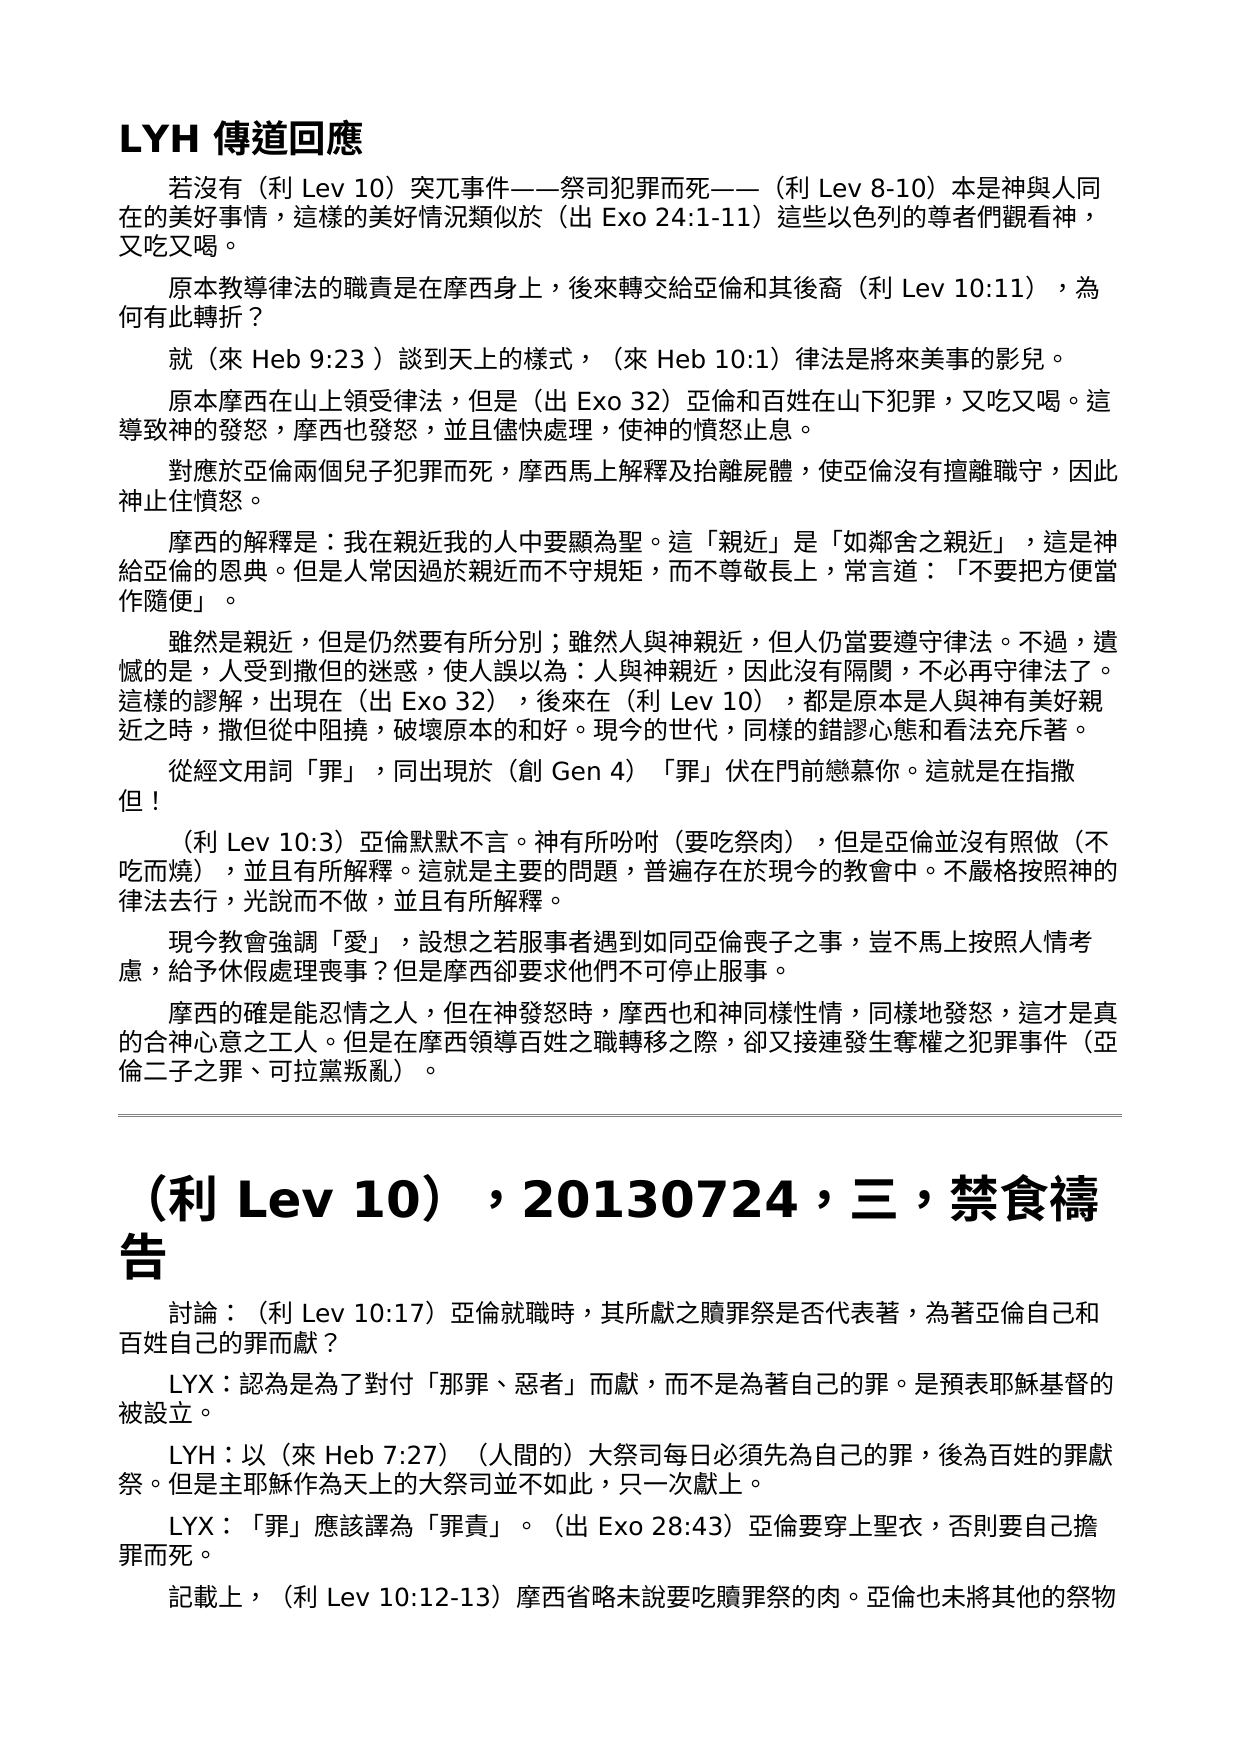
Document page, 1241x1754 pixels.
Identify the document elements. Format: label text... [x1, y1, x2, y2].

text LYH：以（來 Heb 7:27）（人間的）大祭司每日必須先為自己的罪，後為百姓的罪獻祭。但是主耶穌作為天上的大祭司並不如此，只一次獻上。 [118, 1441, 1122, 1499]
text LYX：認為是為了對付「那罪、惡者」而獻，而不是為著自己的罪。是預表耶穌基督的被設立。 [118, 1370, 1122, 1429]
text 現今教會強調「愛」，設想之若服事者遇到如同亞倫喪子之事，豈不馬上按照人情考慮，給予休假處理喪事？但是摩西卻要求他們不可停止服事。 [118, 928, 1122, 987]
text 對應於亞倫兩個兒子犯罪而死，摩西馬上解釋及抬離屍體，使亞倫沒有擅離職守，因此神止住憤怒。 [118, 458, 1122, 516]
text 原本教導律法的職責是在摩西身上，後來轉交給亞倫和其後裔（利 Lev 10:11），為何有此轉折？ [118, 274, 1122, 333]
text 摩西的解釋是：我在親近我的人中要顯為聖。這「親近」是「如鄰舍之親近」，這是神給亞倫的恩典。但是人常因過於親近而不守規矩，而不尊敬長上，常言道：「不要把方便當作隨便」。 [118, 528, 1122, 616]
text 原本摩西在山上領受律法，但是（出 Exo 32）亞倫和百姓在山下犯罪，又吃又喝。這導致神的發怒，摩西也發怒，並且儘快處理，使神的憤怒止息。 [118, 387, 1122, 445]
subtitle LYH 傳道回應 [118, 118, 1122, 162]
text （利 Lev 10:3）亞倫默默不言。神有所吩咐（要吃祭肉），但是亞倫並沒有照做（不吃而燒），並且有所解釋。這就是主要的問題，普遍存在於現今的教會中。不嚴格按照神的律法去行，光說而不做，並且有所解釋。 [118, 828, 1122, 916]
text 記載上，（利 Lev 10:12-13）摩西省略未說要吃贖罪祭的肉。亞倫也未將其他的祭物 [118, 1583, 1122, 1612]
subtitle （利 Lev 10），20130724，三，禁食禱告 [118, 1171, 1122, 1287]
text 就（來 Heb 9:23 ）談到天上的樣式，（來 Heb 10:1）律法是將來美事的影兒。 [118, 345, 1122, 374]
text 討論：（利 Lev 10:17）亞倫就職時，其所獻之贖罪祭是否代表著，為著亞倫自己和百姓自己的罪而獻？ [118, 1299, 1122, 1358]
text 雖然是親近，但是仍然要有所分別；雖然人與神親近，但人仍當要遵守律法。不過，遺憾的是，人受到撒但的迷惑，使人誤以為：人與神親近，因此沒有隔閡，不必再守律法了。這樣的謬解，出現在（出 Exo 32），後來在（利 Lev 10），都是原本是人與神有美好親近之時，撒但從中阻撓，破壞原本的和好。現今的世代，同樣的錯謬心態和看法充斥著。 [118, 628, 1122, 745]
text 從經文用詞「罪」，同出現於（創 Gen 4）「罪」伏在門前戀慕你。這就是在指撒但！ [118, 758, 1122, 816]
text 若沒有（利 Lev 10）突兀事件——祭司犯罪而死——（利 Lev 8-10）本是神與人同在的美好事情，這樣的美好情況類似於（出 Exo 24:1-11）這些以色列的尊者們觀看神，又吃又喝。 [118, 174, 1122, 262]
text 摩西的確是能忍情之人，但在神發怒時，摩西也和神同樣性情，同樣地發怒，這才是真的合神心意之工人。但是在摩西領導百姓之職轉移之際，卻又接連發生奪權之犯罪事件（亞倫二子之罪、可拉黨叛亂）。 [118, 999, 1122, 1087]
text LYX：「罪」應該譯為「罪責」。（出 Exo 28:43）亞倫要穿上聖衣，否則要自己擔罪而死。 [118, 1512, 1122, 1570]
